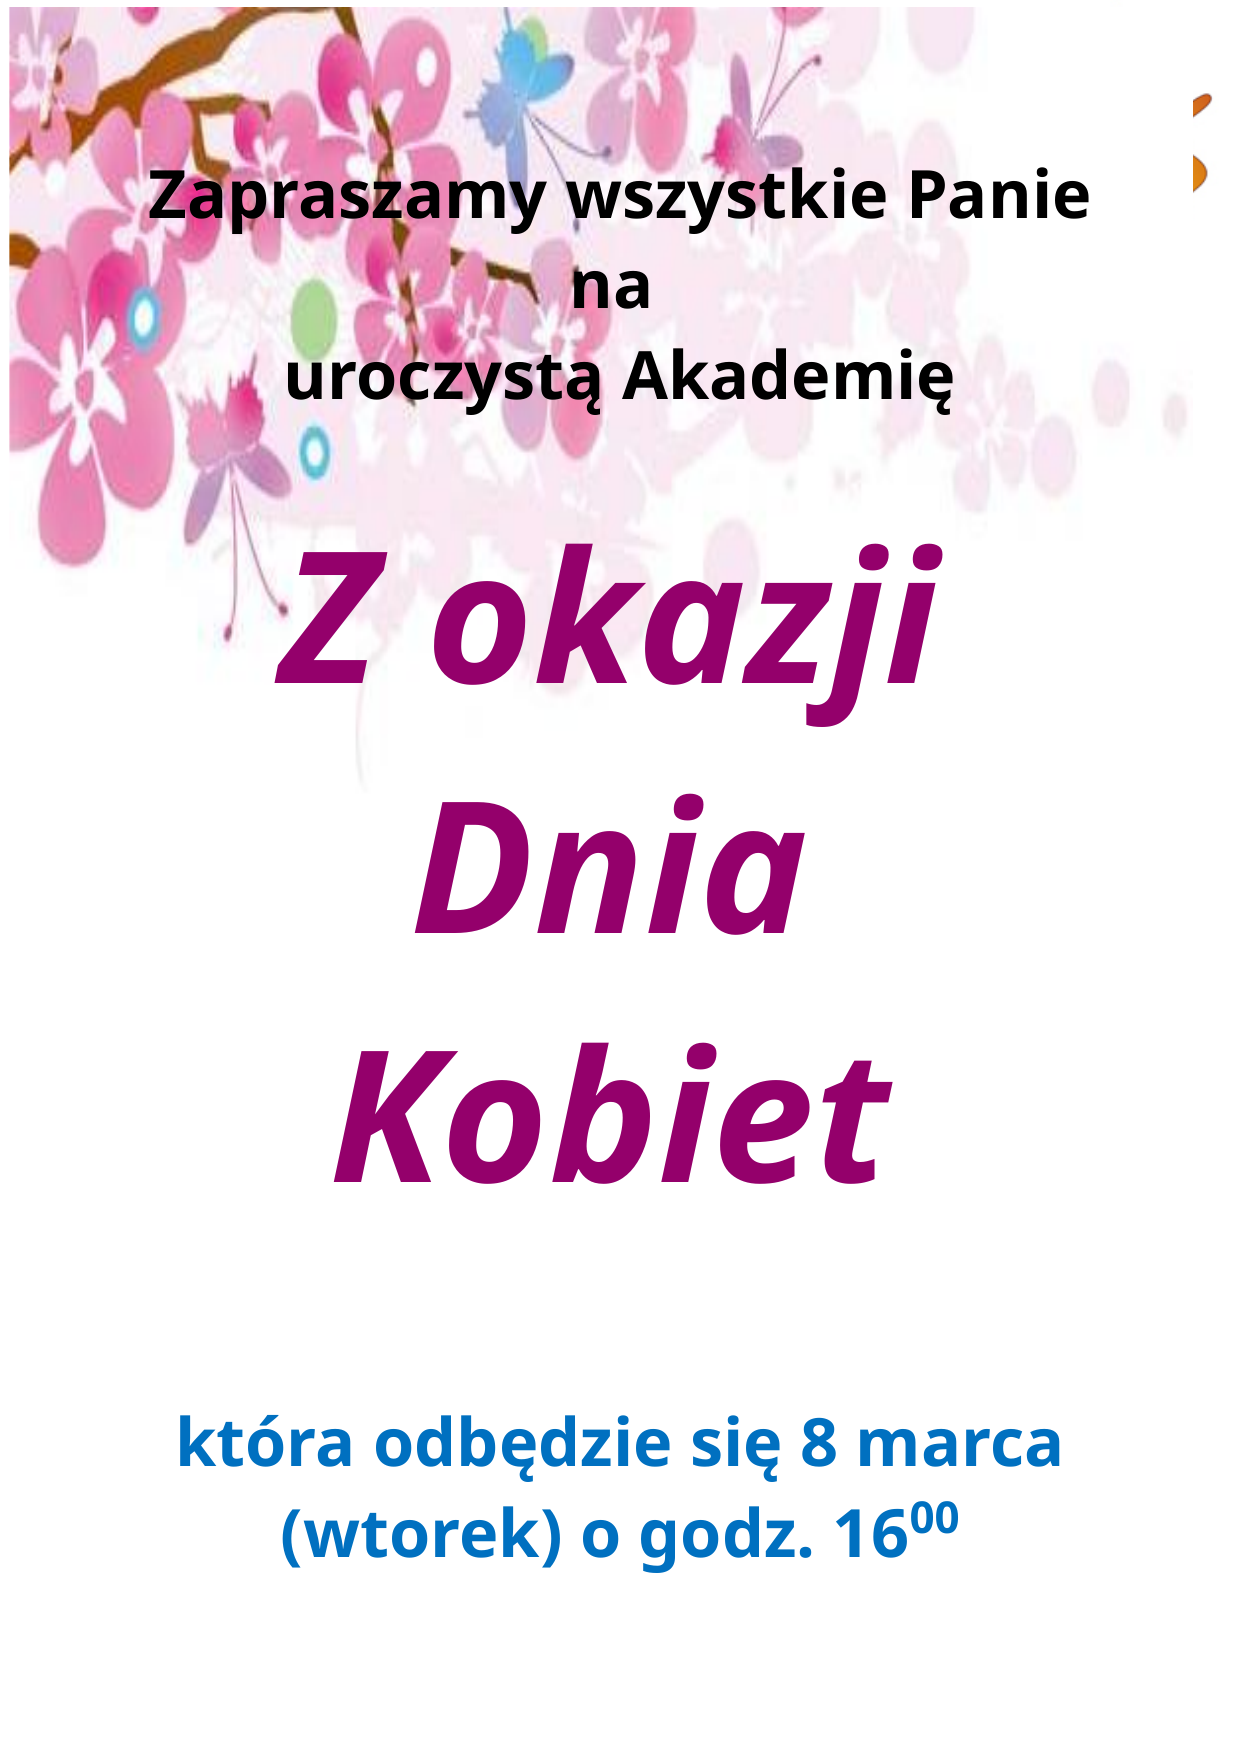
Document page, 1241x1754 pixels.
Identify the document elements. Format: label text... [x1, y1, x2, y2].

text Z okazji Dnia Kobiet [118, 818, 1122, 1237]
text która odbędzie się 8 marca (wtorek) o godz. 1600 [118, 1396, 1122, 1577]
text Z okazji Dnia Kobiet [447, 825, 500, 910]
